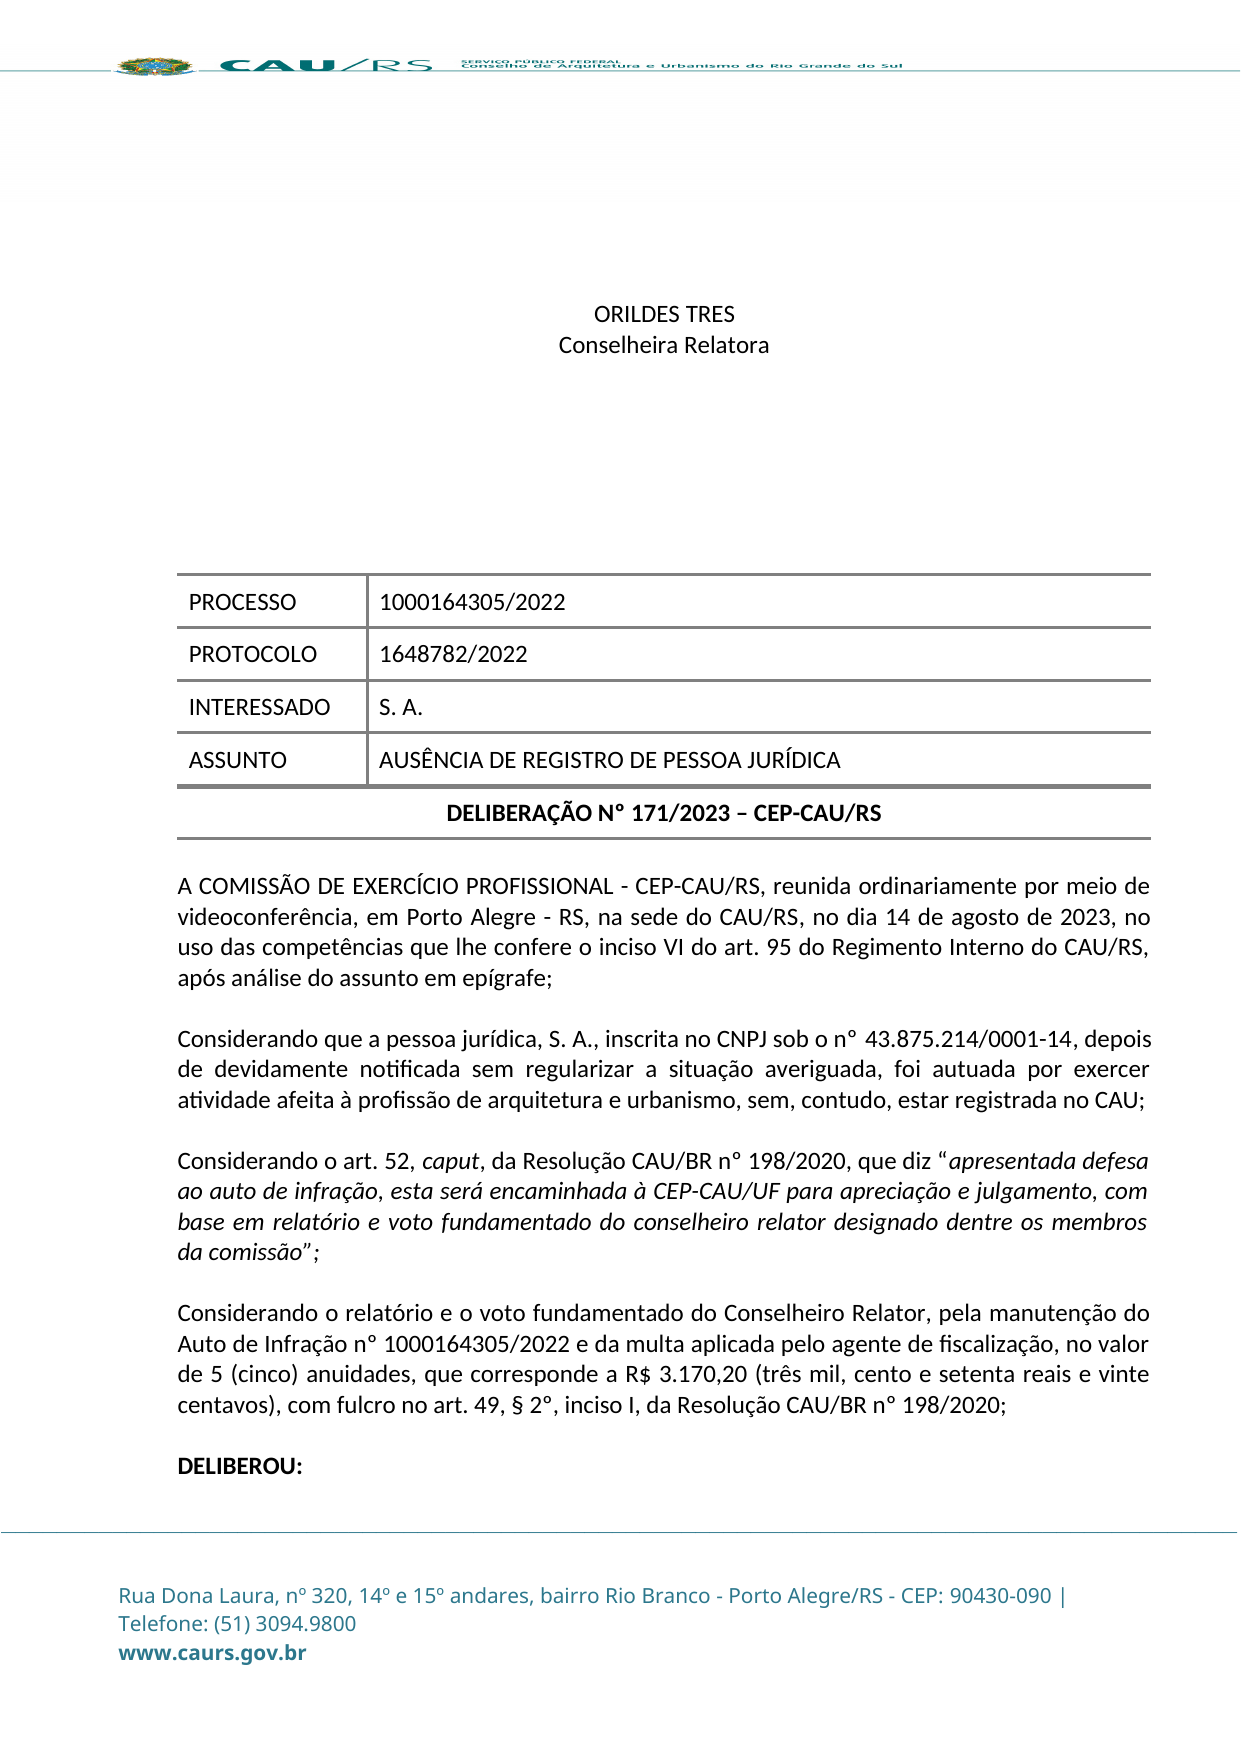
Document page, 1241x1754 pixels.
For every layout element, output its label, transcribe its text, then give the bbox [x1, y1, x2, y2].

table_cell AUSÊNCIA DE REGISTRO DE PESSOA JURÍDICA [369, 734, 1151, 784]
table_header 1000164305/2022 [369, 576, 1151, 626]
table_cell S. A. [369, 682, 1151, 731]
table_cell ASSUNTO [177, 734, 366, 784]
text Conselheira Relatora [177, 329, 1152, 359]
table_cell 1648782/2022 [369, 629, 1151, 678]
text ORILDES TRES [177, 298, 1152, 329]
table_cell INTERESSADO [177, 682, 366, 731]
table_cell DELIBERAÇÃO Nº 171/2023 – CEP-CAU/RS [177, 789, 1151, 837]
table_cell PROTOCOLO [177, 629, 366, 678]
text Considerando que a pessoa jurídica, S. A., inscrita no CNPJ sob o nº 43.875.214/0001-14, depois de devidamente notificada sem regularizar a situação averiguada, foi autuada por exercer atividade afeita à profissão de arquitetura e urbanismo, sem, contudo, estar registrada no CAU; [177, 1023, 1152, 1114]
text DELIBEROU: [177, 1450, 1152, 1481]
text Considerando o art. 52, caput, da Resolução CAU/BR nº 198/2020, que diz “apresentada defesa ao auto de infração, esta será encaminhada à CEP-CAU/UF para apreciação e julgamento, com base em relatório e voto fundamentado do conselheiro relator designado dentre os membros da comissão”; [177, 1145, 1152, 1267]
text Considerando o relatório e o voto fundamentado do Conselheiro Relator, pela manutenção do Auto de Infração nº 1000164305/2022 e da multa aplicada pelo agente de fiscalização, no valor de 5 (cinco) anuidades, que corresponde a R$ 3.170,20 (três mil, cento e setenta reais e vinte centavos), com fulcro no art. 49, § 2º, inciso I, da Resolução CAU/BR nº 198/2020; [177, 1297, 1152, 1419]
text A COMISSÃO DE EXERCÍCIO PROFISSIONAL - CEP-CAU/RS, reunida ordinariamente por meio de videoconferência, em Porto Alegre - RS, na sede do CAU/RS, no dia 14 de agosto de 2023, no uso das competências que lhe confere o inciso VI do art. 95 do Regimento Interno do CAU/RS, após análise do assunto em epígrafe; [177, 870, 1152, 992]
table_header PROCESSO [177, 576, 366, 626]
